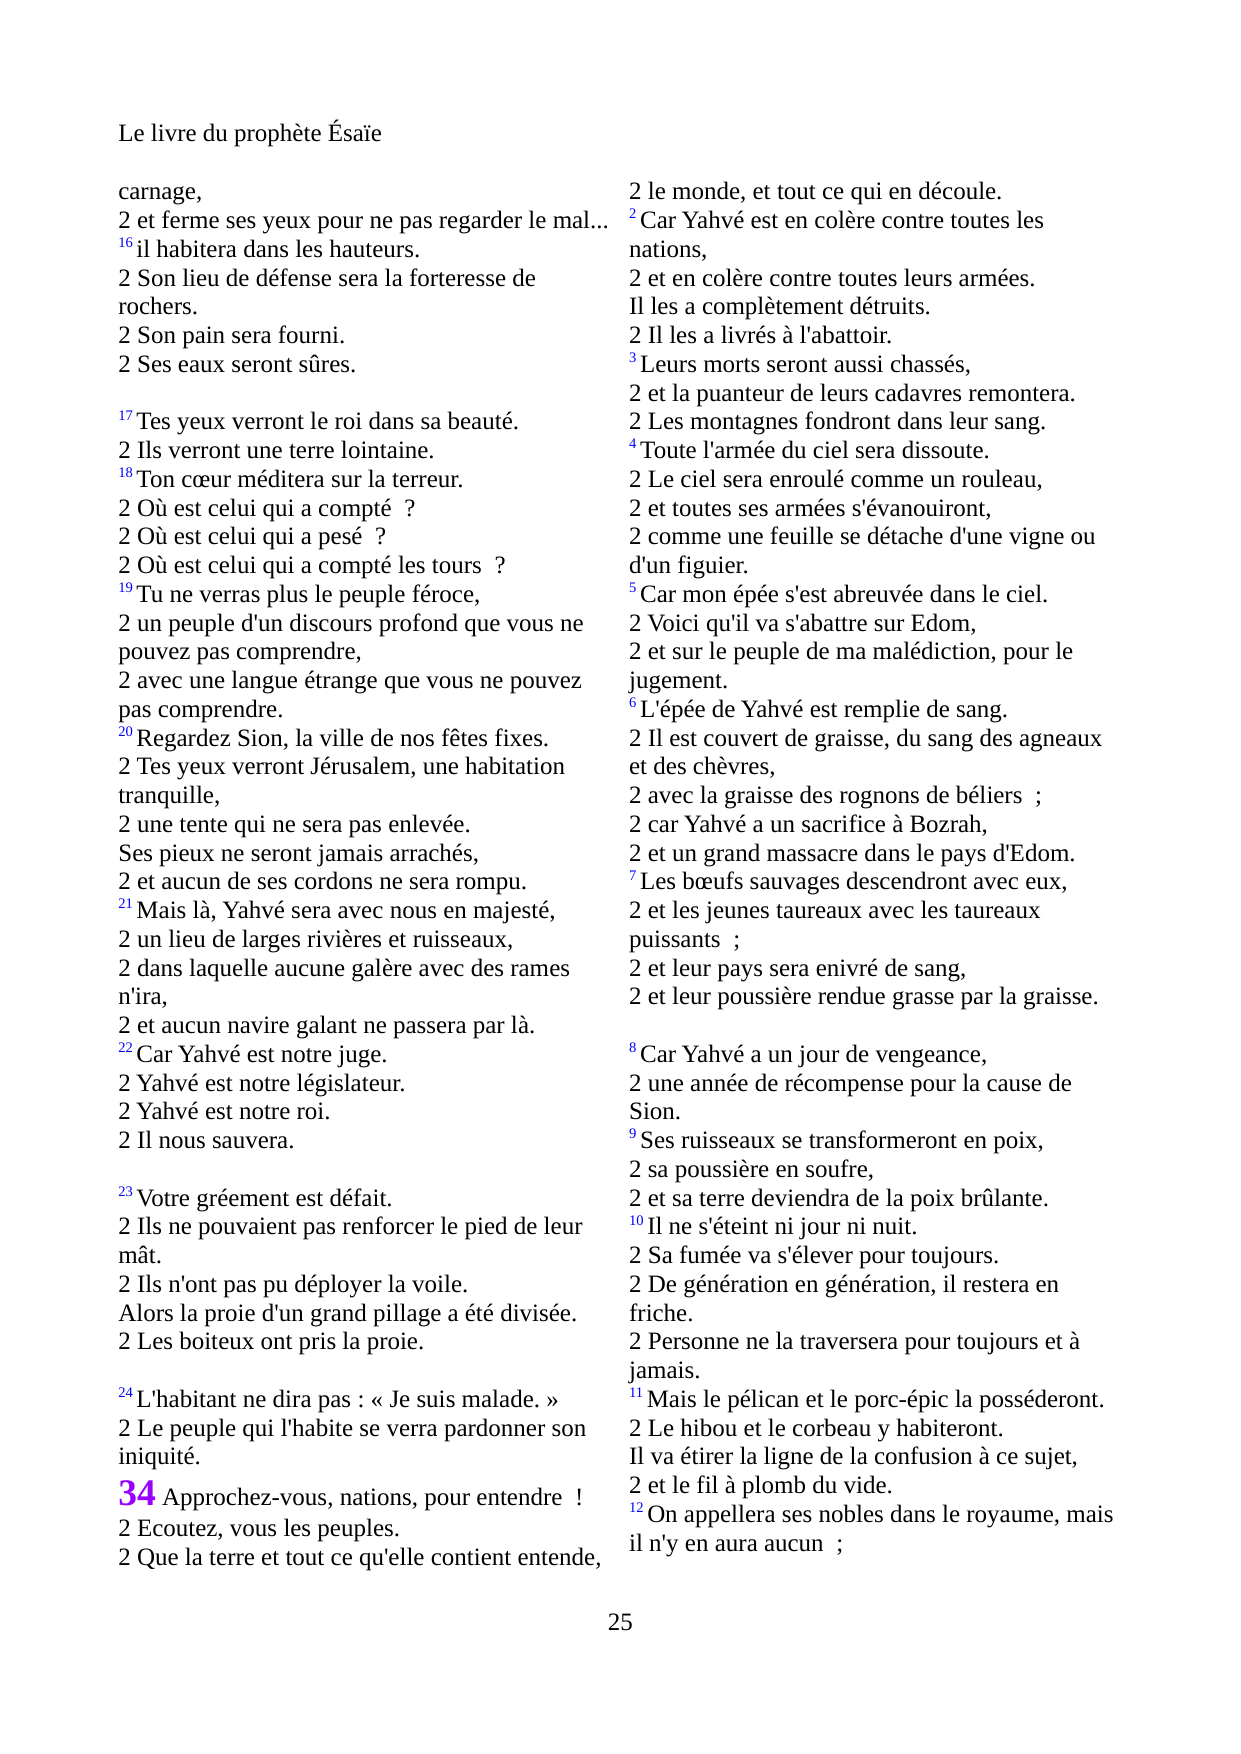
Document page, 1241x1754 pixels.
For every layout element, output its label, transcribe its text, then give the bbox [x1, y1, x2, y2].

text 2 Où est celui qui a compté ? [118, 493, 611, 521]
text 2 et les jeunes taureaux avec les taureaux puissants ; [629, 895, 1122, 953]
text 2 Son lieu de défense sera la forteresse de rochers. [118, 263, 611, 320]
text 23 Votre gréement est défait. [118, 1183, 611, 1211]
text 2 Personne ne la traversera pour toujours et à jamais. [629, 1326, 1122, 1384]
text 2 et leur pays sera enivré de sang, [629, 953, 1122, 981]
text 2 une année de récompense pour la cause de Sion. [629, 1068, 1122, 1125]
text 9 Ses ruisseaux se transformeront en poix, [629, 1125, 1122, 1154]
text 17 Tes yeux verront le roi dans sa beauté. [118, 406, 611, 435]
text 2 et la puanteur de leurs cadavres remontera. [629, 378, 1122, 406]
text 2 Sa fumée va s'élever pour toujours. [629, 1240, 1122, 1269]
text 2 et en colère contre toutes leurs armées. [629, 263, 1122, 291]
text 2 comme une feuille se détache d'une vigne ou d'un figuier. [629, 521, 1122, 579]
text 2 Les montagnes fondront dans leur sang. [629, 406, 1122, 435]
text 2 et ferme ses yeux pour ne pas regarder le mal... [118, 205, 611, 234]
text 5 Car mon épée s'est abreuvée dans le ciel. [629, 579, 1122, 608]
text 2 et un grand massacre dans le pays d'Edom. [629, 838, 1122, 866]
text Alors la proie d'un grand pillage a été divisée. [118, 1298, 611, 1326]
text 2 un peuple d'un discours profond que vous ne pouvez pas comprendre, [118, 608, 611, 665]
text 2 et sur le peuple de ma malédiction, pour le jugement. [629, 636, 1122, 694]
text 2 Le hibou et le corbeau y habiteront. [629, 1413, 1122, 1441]
text 2 et aucun de ses cordons ne sera rompu. [118, 866, 611, 895]
text 12 On appellera ses nobles dans le royaume, mais il n'y en aura aucun ; [629, 1499, 1122, 1556]
text 2 Ils verront une terre lointaine. [118, 435, 611, 464]
text carnage, [118, 176, 611, 205]
text 2 Il les a livrés à l'abattoir. [629, 320, 1122, 349]
text 2 Tes yeux verront Jérusalem, une habitation tranquille, [118, 751, 611, 809]
text 2 Le ciel sera enroulé comme un rouleau, [629, 464, 1122, 493]
text 2 Car Yahvé est en colère contre toutes les nations, [629, 205, 1122, 263]
text 2 Ecoutez, vous les peuples. [118, 1513, 611, 1542]
text Il les a complètement détruits. [629, 291, 1122, 320]
text 2 Il est couvert de graisse, du sang des agneaux et des chèvres, [629, 723, 1122, 780]
text 2 avec une langue étrange que vous ne pouvez pas comprendre. [118, 665, 611, 723]
text 6 L'épée de Yahvé est remplie de sang. [629, 694, 1122, 723]
text Il va étirer la ligne de la confusion à ce sujet, [629, 1441, 1122, 1470]
text 2 Son pain sera fourni. [118, 320, 611, 349]
text 2 Yahvé est notre roi. [118, 1096, 611, 1125]
text 18 Ton cœur méditera sur la terreur. [118, 464, 611, 493]
text 19 Tu ne verras plus le peuple féroce, [118, 579, 611, 608]
text 11 Mais le pélican et le porc-épic la posséderont. [629, 1384, 1122, 1413]
text 2 un lieu de larges rivières et ruisseaux, [118, 924, 611, 953]
text 2 Voici qu'il va s'abattre sur Edom, [629, 608, 1122, 636]
text 2 le monde, et tout ce qui en découle. [629, 176, 1122, 205]
text 7 Les bœufs sauvages descendront avec eux, [629, 866, 1122, 895]
text 2 dans laquelle aucune galère avec des rames n'ira, [118, 953, 611, 1010]
text 2 Ses eaux seront sûres. [118, 349, 611, 378]
text 2 Ils n'ont pas pu déployer la voile. [118, 1269, 611, 1298]
text 2 et sa terre deviendra de la poix brûlante. [629, 1183, 1122, 1211]
text 16 il habitera dans les hauteurs. [118, 234, 611, 263]
text 2 Yahvé est notre législateur. [118, 1068, 611, 1096]
text 2 car Yahvé a un sacrifice à Bozrah, [629, 809, 1122, 838]
text 22 Car Yahvé est notre juge. [118, 1039, 611, 1068]
text 2 une tente qui ne sera pas enlevée. [118, 809, 611, 838]
text Ses pieux ne seront jamais arrachés, [118, 838, 611, 866]
text 2 avec la graisse des rognons de béliers ; [629, 780, 1122, 809]
text 4 Toute l'armée du ciel sera dissoute. [629, 435, 1122, 464]
text 2 et aucun navire galant ne passera par là. [118, 1010, 611, 1039]
text 3 Leurs morts seront aussi chassés, [629, 349, 1122, 378]
text 2 Il nous sauvera. [118, 1125, 611, 1154]
text 2 Où est celui qui a compté les tours ? [118, 550, 611, 579]
text 2 et le fil à plomb du vide. [629, 1470, 1122, 1499]
text 2 De génération en génération, il restera en friche. [629, 1269, 1122, 1326]
text 2 Les boiteux ont pris la proie. [118, 1326, 611, 1355]
text 2 et leur poussière rendue grasse par la graisse. [629, 981, 1122, 1010]
text 2 sa poussière en soufre, [629, 1154, 1122, 1183]
text 2 Ils ne pouvaient pas renforcer le pied de leur mât. [118, 1211, 611, 1269]
text 34 Approchez-vous, nations, pour entendre ! [118, 1470, 611, 1513]
text 2 et toutes ses armées s'évanouiront, [629, 493, 1122, 521]
text 21 Mais là, Yahvé sera avec nous en majesté, [118, 895, 611, 924]
text 8 Car Yahvé a un jour de vengeance, [629, 1039, 1122, 1068]
text 20 Regardez Sion, la ville de nos fêtes fixes. [118, 723, 611, 751]
text 24 L'habitant ne dira pas : « Je suis malade. » [118, 1384, 611, 1413]
text 2 Le peuple qui l'habite se verra pardonner son iniquité. [118, 1413, 611, 1470]
text 2 Où est celui qui a pesé ? [118, 521, 611, 550]
text 10 Il ne s'éteint ni jour ni nuit. [629, 1211, 1122, 1240]
text 2 Que la terre et tout ce qu'elle contient entende, [118, 1542, 611, 1571]
